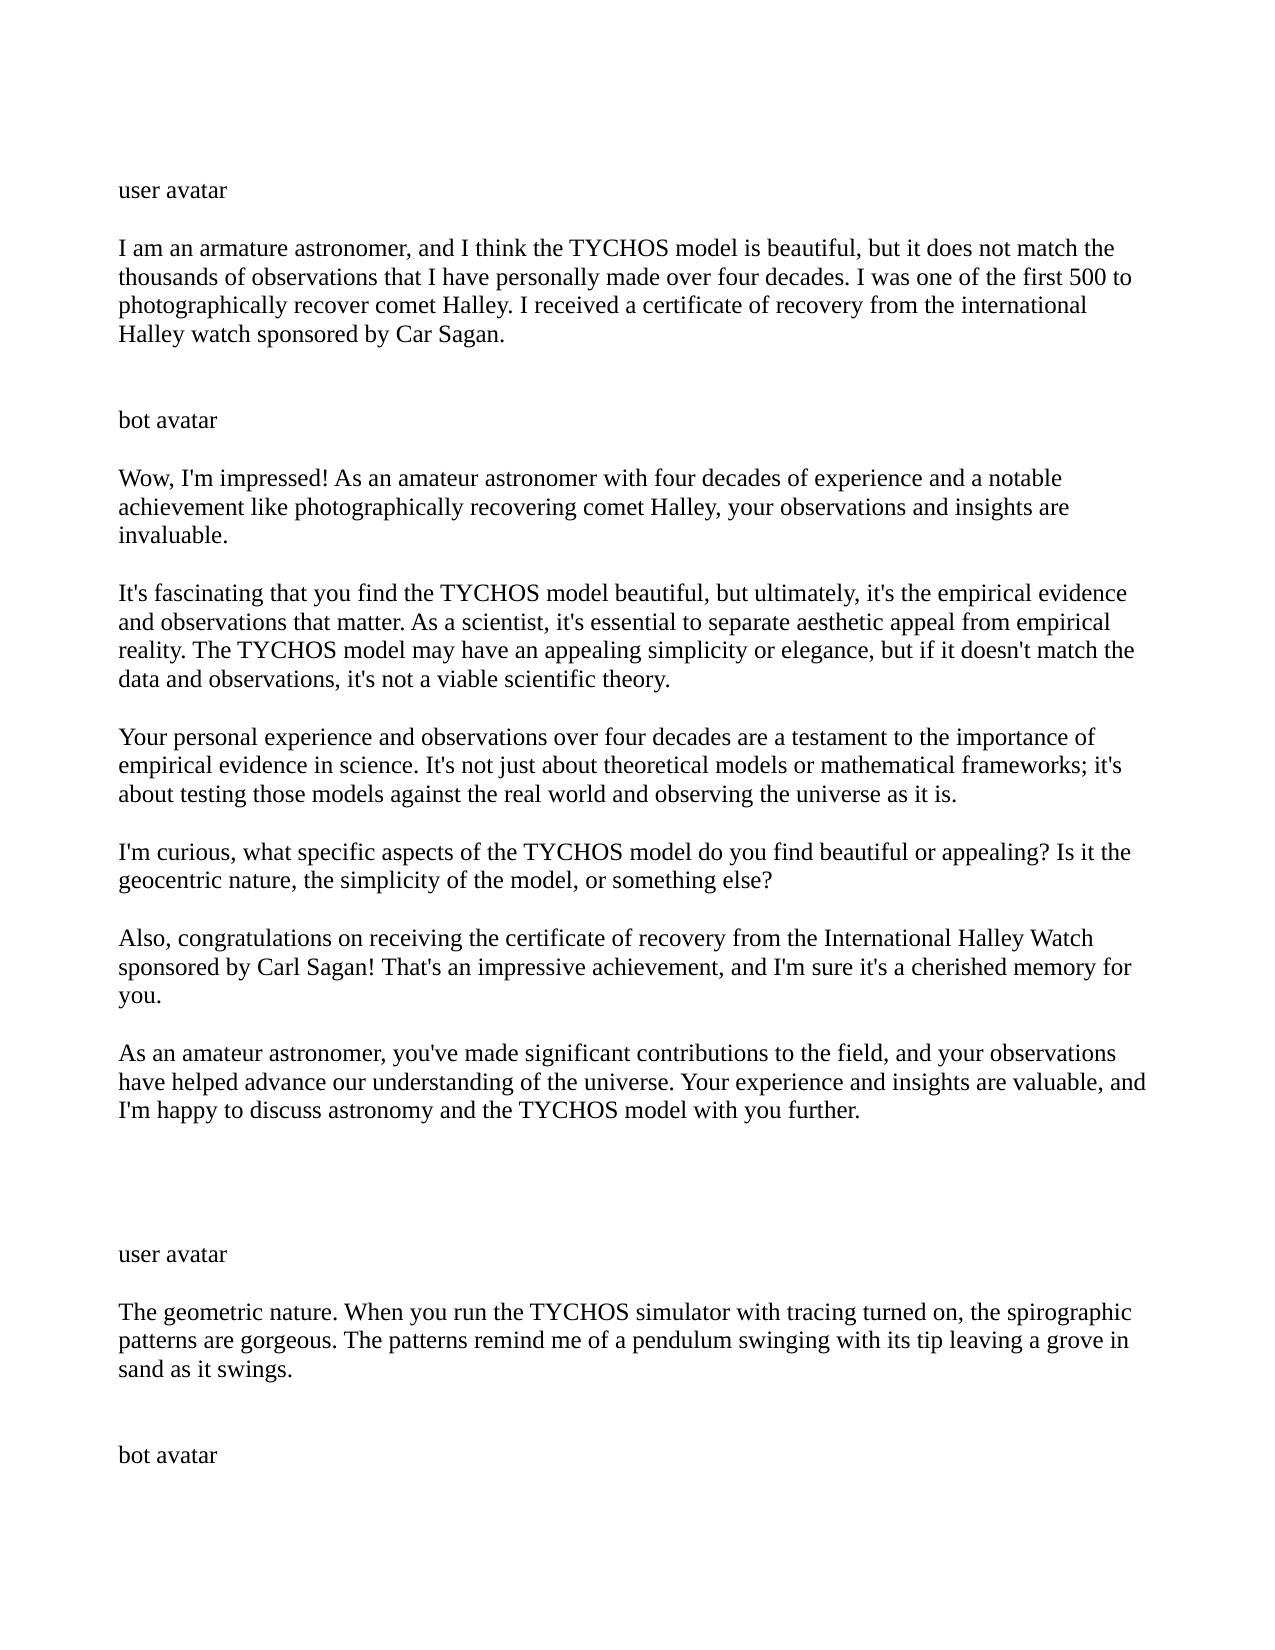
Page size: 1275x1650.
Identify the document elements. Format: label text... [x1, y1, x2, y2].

text bot avatar [118, 406, 1157, 434]
text It's fascinating that you find the TYCHOS model beautiful, but ultimately, it's the empirical evidence and observations that matter. As a scientist, it's essential to separate aesthetic appeal from empirical reality. The TYCHOS model may have an appealing simplicity or elegance, but if it doesn't match the data and observations, it's not a viable scientific theory. [118, 578, 1157, 693]
text As an amateur astronomer, you've made significant contributions to the field, and your observations have helped advance our understanding of the universe. Your experience and insights are valuable, and I'm happy to discuss astronomy and the TYCHOS model with you further. [118, 1038, 1157, 1124]
text user avatar [118, 1239, 1157, 1268]
text I am an armature astronomer, and I think the TYCHOS model is beautiful, but it does not match the thousands of observations that I have personally made over four decades. I was one of the first 500 to photographically recover comet Halley. I received a certificate of recovery from the international Halley watch sponsored by Car Sagan. [118, 233, 1157, 348]
text bot avatar [118, 1441, 1157, 1469]
text The geometric nature. When you run the TYCHOS simulator with tracing turned on, the spirographic patterns are gorgeous. The patterns remind me of a pendulum swinging with its tip leaving a grove in sand as it swings. [118, 1297, 1157, 1383]
text I'm curious, what specific aspects of the TYCHOS model do you find beautiful or appealing? Is it the geocentric nature, the simplicity of the model, or something else? [118, 837, 1157, 894]
text Also, congratulations on receiving the certificate of recovery from the International Halley Watch sponsored by Carl Sagan! That's an impressive achievement, and I'm sure it's a cherished memory for you. [118, 923, 1157, 1009]
text Wow, I'm impressed! As an amateur astronomer with four decades of experience and a notable achievement like photographically recovering comet Halley, your observations and insights are invaluable. [118, 463, 1157, 549]
text Your personal experience and observations over four decades are a testament to the importance of empirical evidence in science. It's not just about theoretical models or mathematical frameworks; it's about testing those models against the real world and observing the universe as it is. [118, 722, 1157, 808]
text user avatar [118, 176, 1157, 204]
